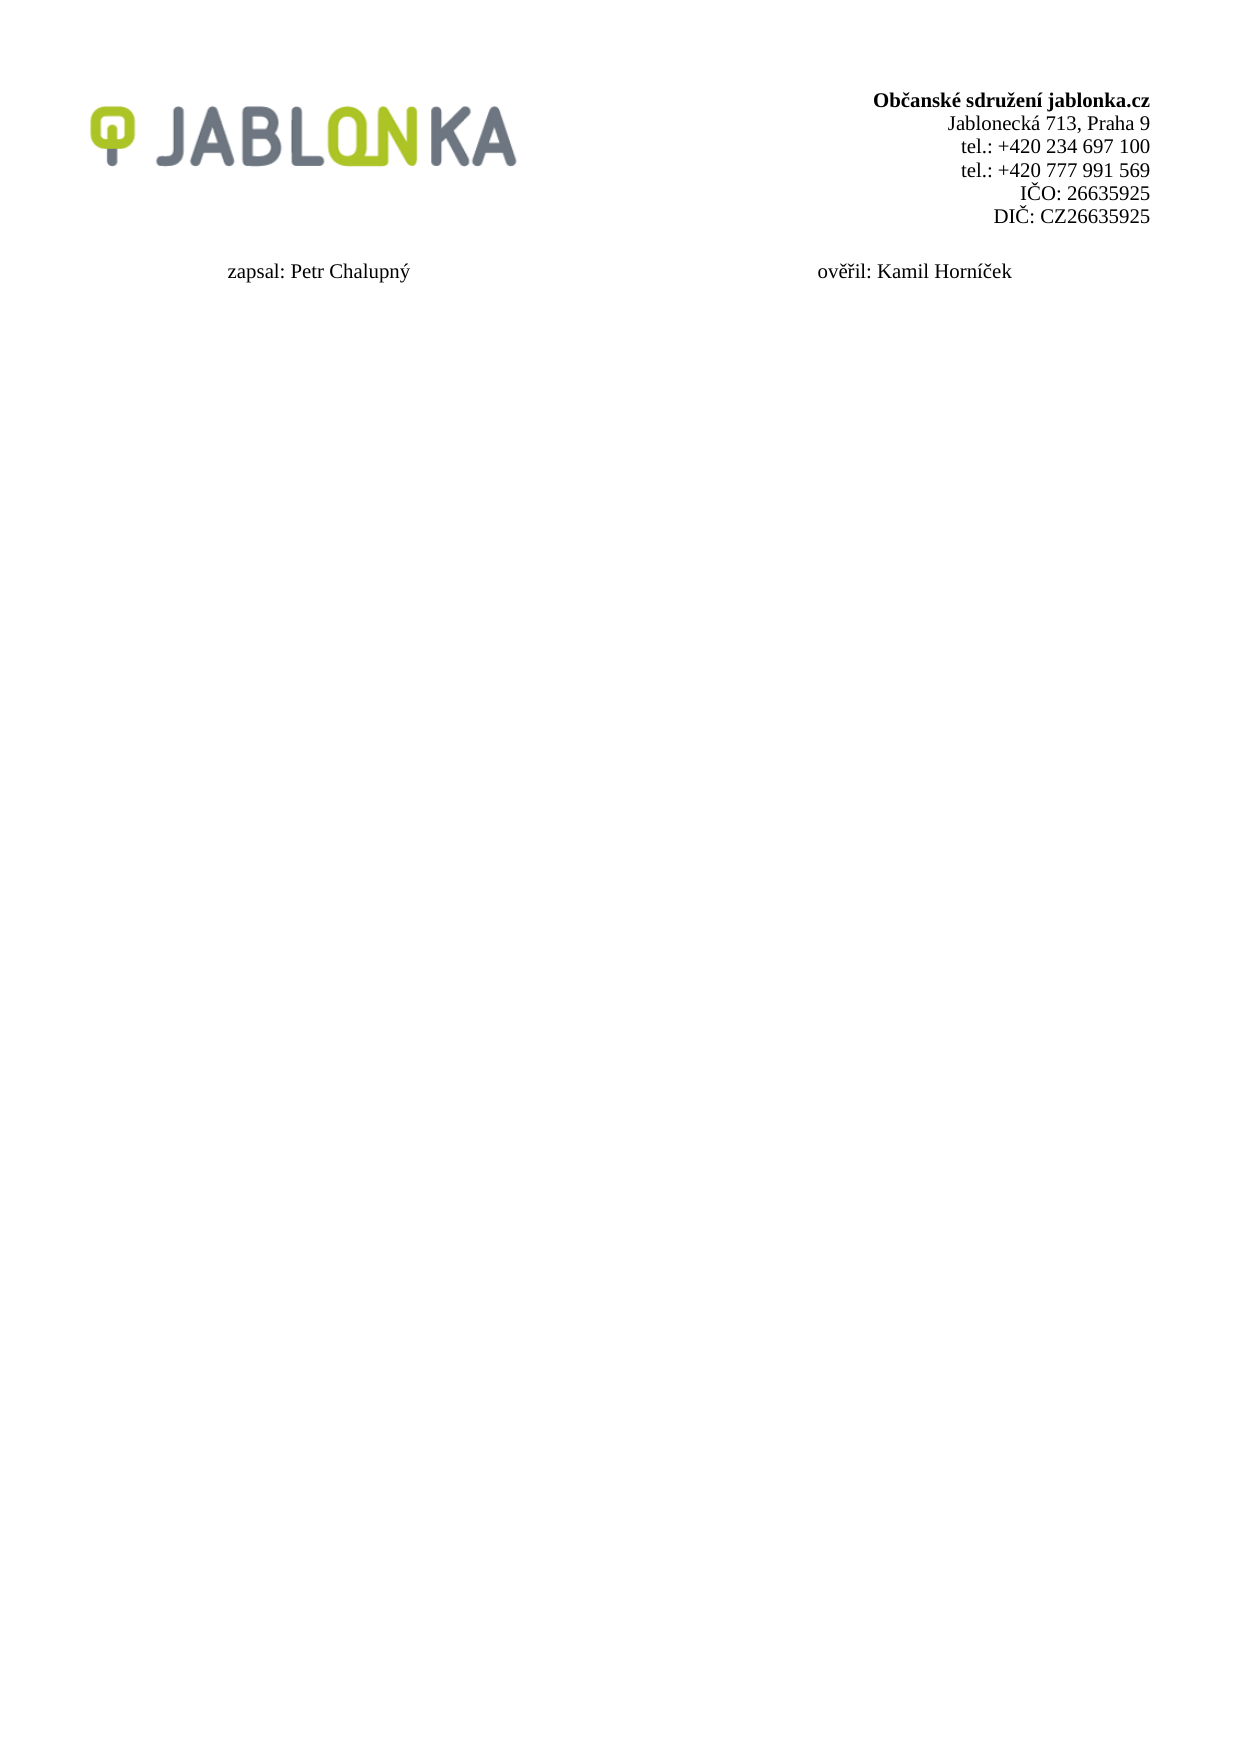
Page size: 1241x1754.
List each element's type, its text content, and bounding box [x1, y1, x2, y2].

text zapsal: Petr Chalupný ověřil: Kamil Horníček [89, 259, 1150, 283]
picture [73, 90, 533, 182]
